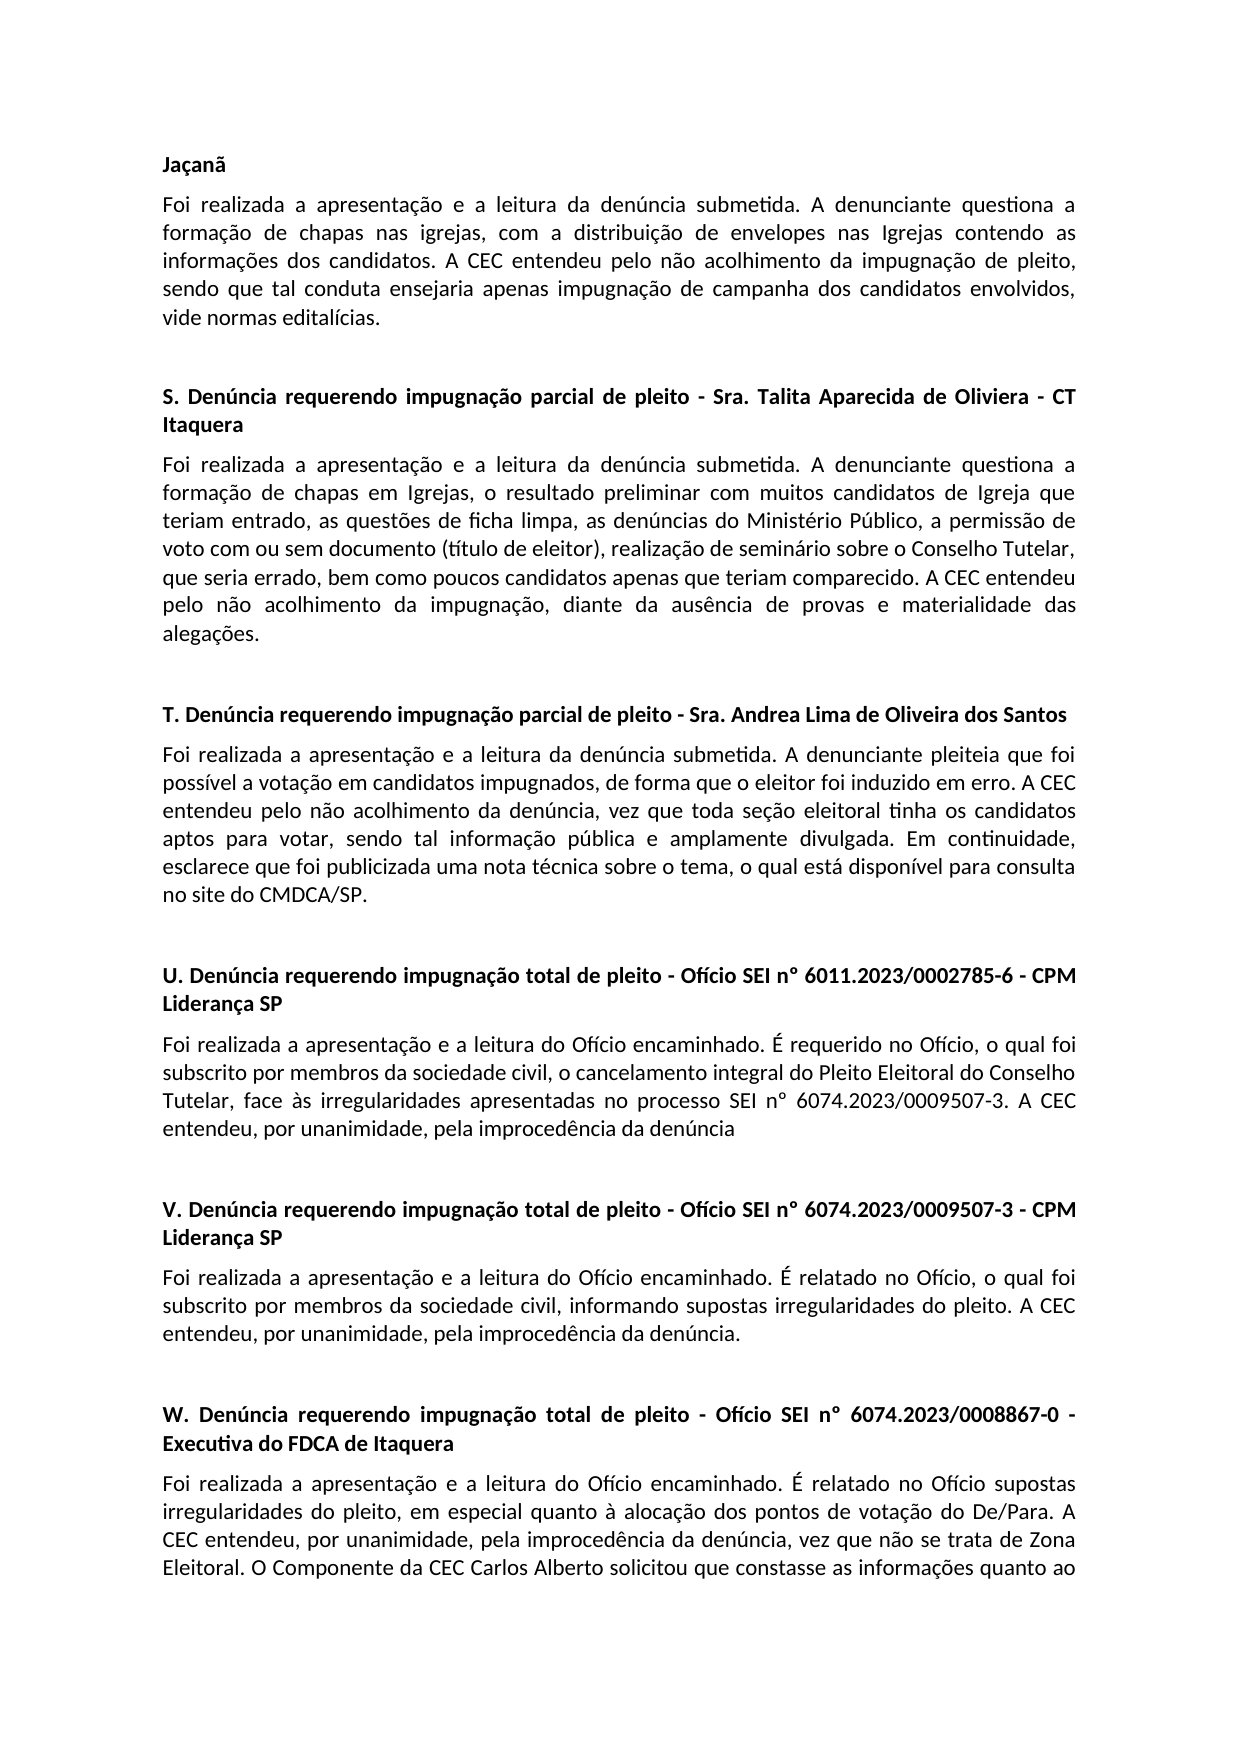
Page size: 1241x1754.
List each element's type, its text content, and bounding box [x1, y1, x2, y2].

text T. Denúncia requerendo impugnação parcial de pleito - Sra. Andrea Lima de Oliveira dos Santos [162, 700, 1078, 728]
text Foi realizada a apresentação e a leitura da denúncia submetida. A denunciante questiona a formação de chapas nas igrejas, com a distribuição de envelopes nas Igrejas contendo as informações dos candidatos. A CEC entendeu pelo não acolhimento da impugnação de pleito, sendo que tal conduta ensejaria apenas impugnação de campanha dos candidatos envolvidos, vide normas editalícias. [162, 191, 1078, 331]
text V. Denúncia requerendo impugnação total de pleito - Ofício SEI nº 6074.2023/0009507-3 - CPM Liderança SP [162, 1195, 1078, 1251]
text Foi realizada a apresentação e a leitura do Ofício encaminhado. É requerido no Ofício, o qual foi subscrito por membros da sociedade civil, o cancelamento integral do Pleito Eleitoral do Conselho Tutelar, face às irregularidades apresentadas no processo SEI nº 6074.2023/0009507-3. A CEC entendeu, por unanimidade, pela improcedência da denúncia [162, 1030, 1078, 1142]
text Jaçanã [162, 150, 1078, 178]
text Foi realizada a apresentação e a leitura da denúncia submetida. A denunciante pleiteia que foi possível a votação em candidatos impugnados, de forma que o eleitor foi induzido em erro. A CEC entendeu pelo não acolhimento da denúncia, vez que toda seção eleitoral tinha os candidatos aptos para votar, sendo tal informação pública e amplamente divulgada. Em continuidade, esclarece que foi publicizada uma nota técnica sobre o tema, o qual está disponível para consulta no site do CMDCA/SP. [162, 740, 1078, 908]
text U. Denúncia requerendo impugnação total de pleito - Ofício SEI nº 6011.2023/0002785-6 - CPM Liderança SP [162, 961, 1078, 1017]
text Foi realizada a apresentação e a leitura da denúncia submetida. A denunciante questiona a formação de chapas em Igrejas, o resultado preliminar com muitos candidatos de Igreja que teriam entrado, as questões de ficha limpa, as denúncias do Ministério Público, a permissão de voto com ou sem documento (título de eleitor), realização de seminário sobre o Conselho Tutelar, que seria errado, bem como poucos candidatos apenas que teriam comparecido. A CEC entendeu pelo não acolhimento da impugnação, diante da ausência de provas e materialidade das alegações. [162, 451, 1078, 647]
text S. Denúncia requerendo impugnação parcial de pleito - Sra. Talita Aparecida de Oliviera - CT Itaquera [162, 382, 1078, 438]
text W. Denúncia requerendo impugnação total de pleito - Ofício SEI nº 6074.2023/0008867-0 - Executiva do FDCA de Itaquera [162, 1401, 1078, 1457]
text Foi realizada a apresentação e a leitura do Ofício encaminhado. É relatado no Ofício supostas irregularidades do pleito, em especial quanto à alocação dos pontos de votação do De/Para. A CEC entendeu, por unanimidade, pela improcedência da denúncia, vez que não se trata de Zona Eleitoral. O Componente da CEC Carlos Alberto solicitou que constasse as informações quanto ao [162, 1469, 1078, 1581]
text Foi realizada a apresentação e a leitura do Ofício encaminhado. É relatado no Ofício, o qual foi subscrito por membros da sociedade civil, informando supostas irregularidades do pleito. A CEC entendeu, por unanimidade, pela improcedência da denúncia. [162, 1263, 1078, 1348]
